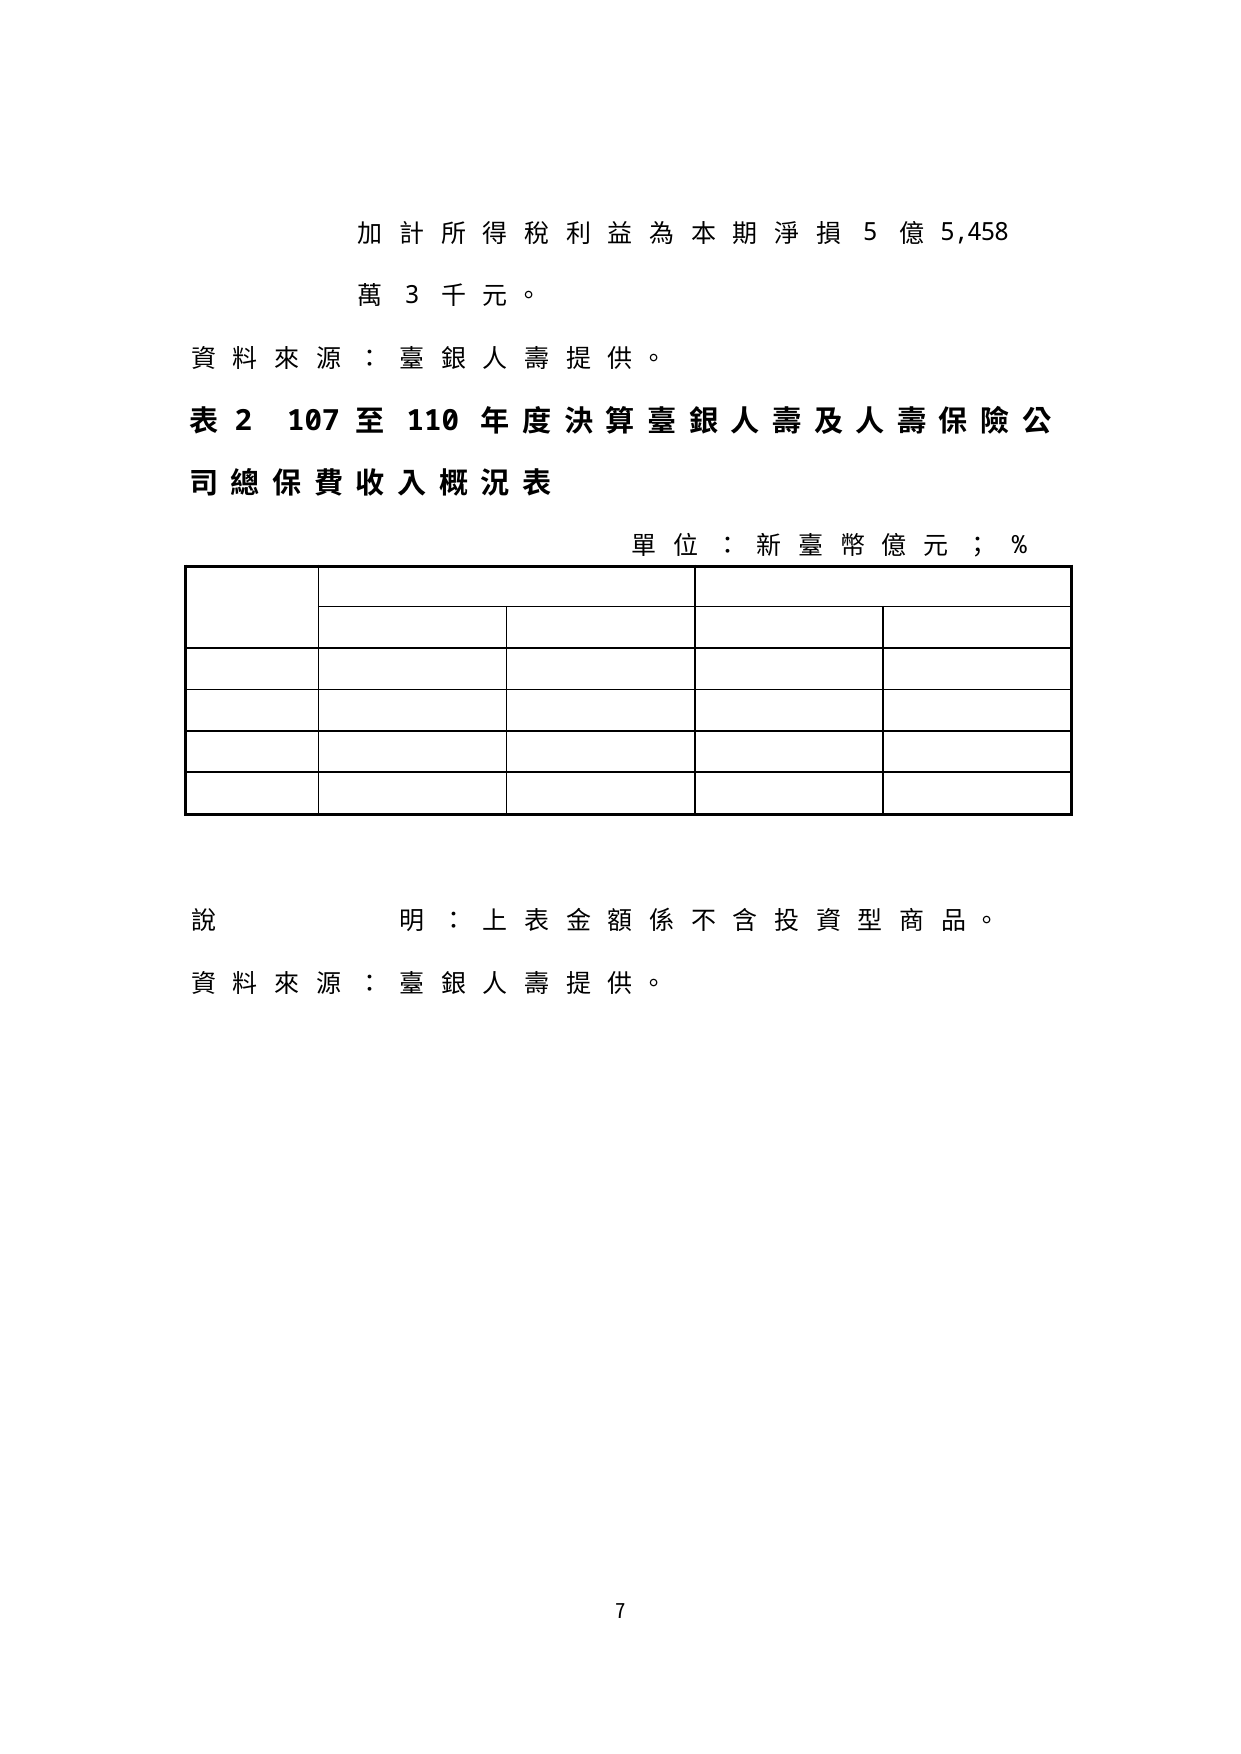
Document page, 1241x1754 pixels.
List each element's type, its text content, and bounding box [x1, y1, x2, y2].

table_cell 13.44 [507, 690, 694, 730]
table_cell 522.51 [319, 690, 506, 730]
table_header 人壽保險公司總額 [696, 568, 1070, 606]
table_cell -31.21 [507, 773, 694, 813]
table_cell 110 [187, 773, 318, 813]
table_cell 108 [187, 690, 318, 730]
table_header 項目 年度 [187, 568, 318, 647]
text 說 明：上表金額係不含投資型商品。 [182, 877, 1058, 939]
table_cell 29,242.62 [696, 649, 882, 688]
table_cell 29,651.87 [696, 690, 882, 730]
table_cell 109 [187, 732, 318, 771]
table_cell 23,088.29 [696, 773, 882, 813]
table_cell 448.41 [319, 732, 506, 771]
table_cell 保費收入年增率 [884, 607, 1070, 647]
table_cell 107 [187, 649, 318, 688]
table_cell 460.59 [319, 649, 506, 688]
table_cell 保費收入總計 [319, 607, 506, 647]
text 3.112年預計稅前淨損6億9,322萬9千元，加計所得稅利益為本期淨損5億5,458萬3千元。 [301, 189, 1043, 314]
table_cell 27,388.32 [696, 732, 882, 771]
text 表2 107至110年度決算臺銀人壽及人壽保險公司總保費收入概況表 [182, 377, 1087, 502]
table_header 臺銀人壽 [319, 568, 694, 606]
table_cell -7.63 [884, 732, 1070, 771]
table_cell 1.40 [884, 690, 1070, 730]
table_cell 保費收入年增率 [507, 607, 694, 647]
text 資料來源：臺銀人壽提供。 [183, 314, 1102, 377]
table_cell 308.47 [319, 773, 506, 813]
table_cell -15.70 [884, 773, 1070, 813]
table_cell -0.30 [884, 649, 1070, 688]
table_cell 保費收入總計 [696, 607, 882, 647]
text 單位：新臺幣億元；% [182, 502, 1040, 564]
text 資料來源：臺銀人壽提供。 [182, 939, 1058, 1002]
table_cell -14.18 [507, 732, 694, 771]
table_cell 8.23 [507, 649, 694, 688]
